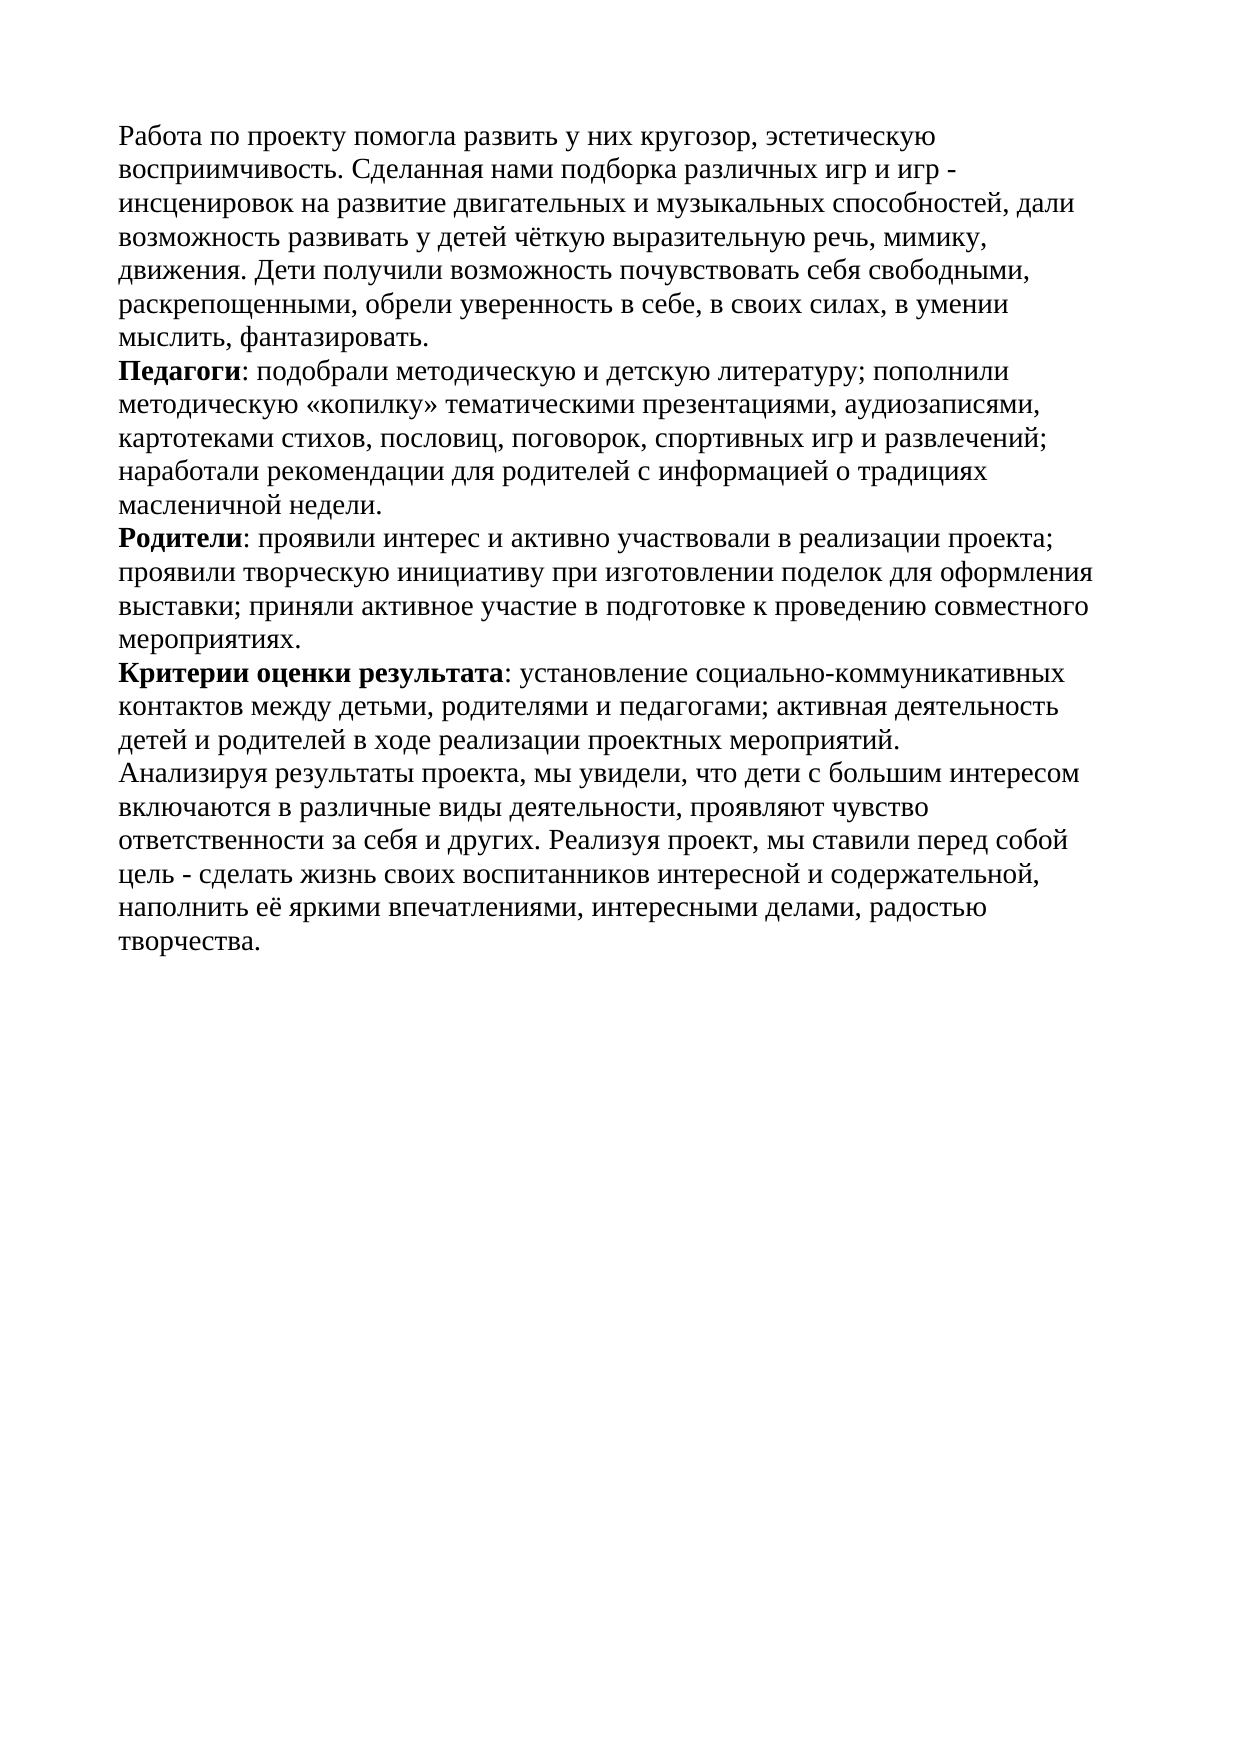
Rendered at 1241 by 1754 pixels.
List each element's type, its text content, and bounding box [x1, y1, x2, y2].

text Родители: проявили интерес и активно участвовали в реализации проекта; проявили творческую инициативу при изготовлении поделок для оформления выставки; приняли активное участие в подготовке к проведению совместного мероприятиях. [118, 521, 1122, 655]
text Анализируя результаты проекта, мы увидели, что дети с большим интересом включаются в различные виды деятельности, проявляют чувство ответственности за себя и других. Реализуя проект, мы ставили перед собой цель - сделать жизнь своих воспитанников интересной и содержательной, наполнить её яркими впечатлениями, интересными делами, радостью творчества. [118, 755, 1122, 957]
text Работа по проекту помогла развить у них кругозор, эстетическую восприимчивость. Сделанная нами подборка различных игр и игр - инсценировок на развитие двигательных и музыкальных способностей, дали возможность развивать у детей чёткую выразительную речь, мимику, движения. Дети получили возможность почувствовать себя свободными, раскрепощенными, обрели уверенность в себе, в своих силах, в умении мыслить, фантазировать. [118, 118, 1122, 353]
text Критерии оценки результата: установление социально-коммуникативных контактов между детьми, родителями и педагогами; активная деятельность детей и родителей в ходе реализации проектных мероприятий. [118, 655, 1122, 755]
text Педагоги: подобрали методическую и детскую литературу; пополнили методическую «копилку» тематическими презентациями, аудиозаписями, картотеками стихов, пословиц, поговорок, спортивных игр и развлечений; наработали рекомендации для родителей с информацией о традициях масленичной недели. [118, 353, 1122, 521]
